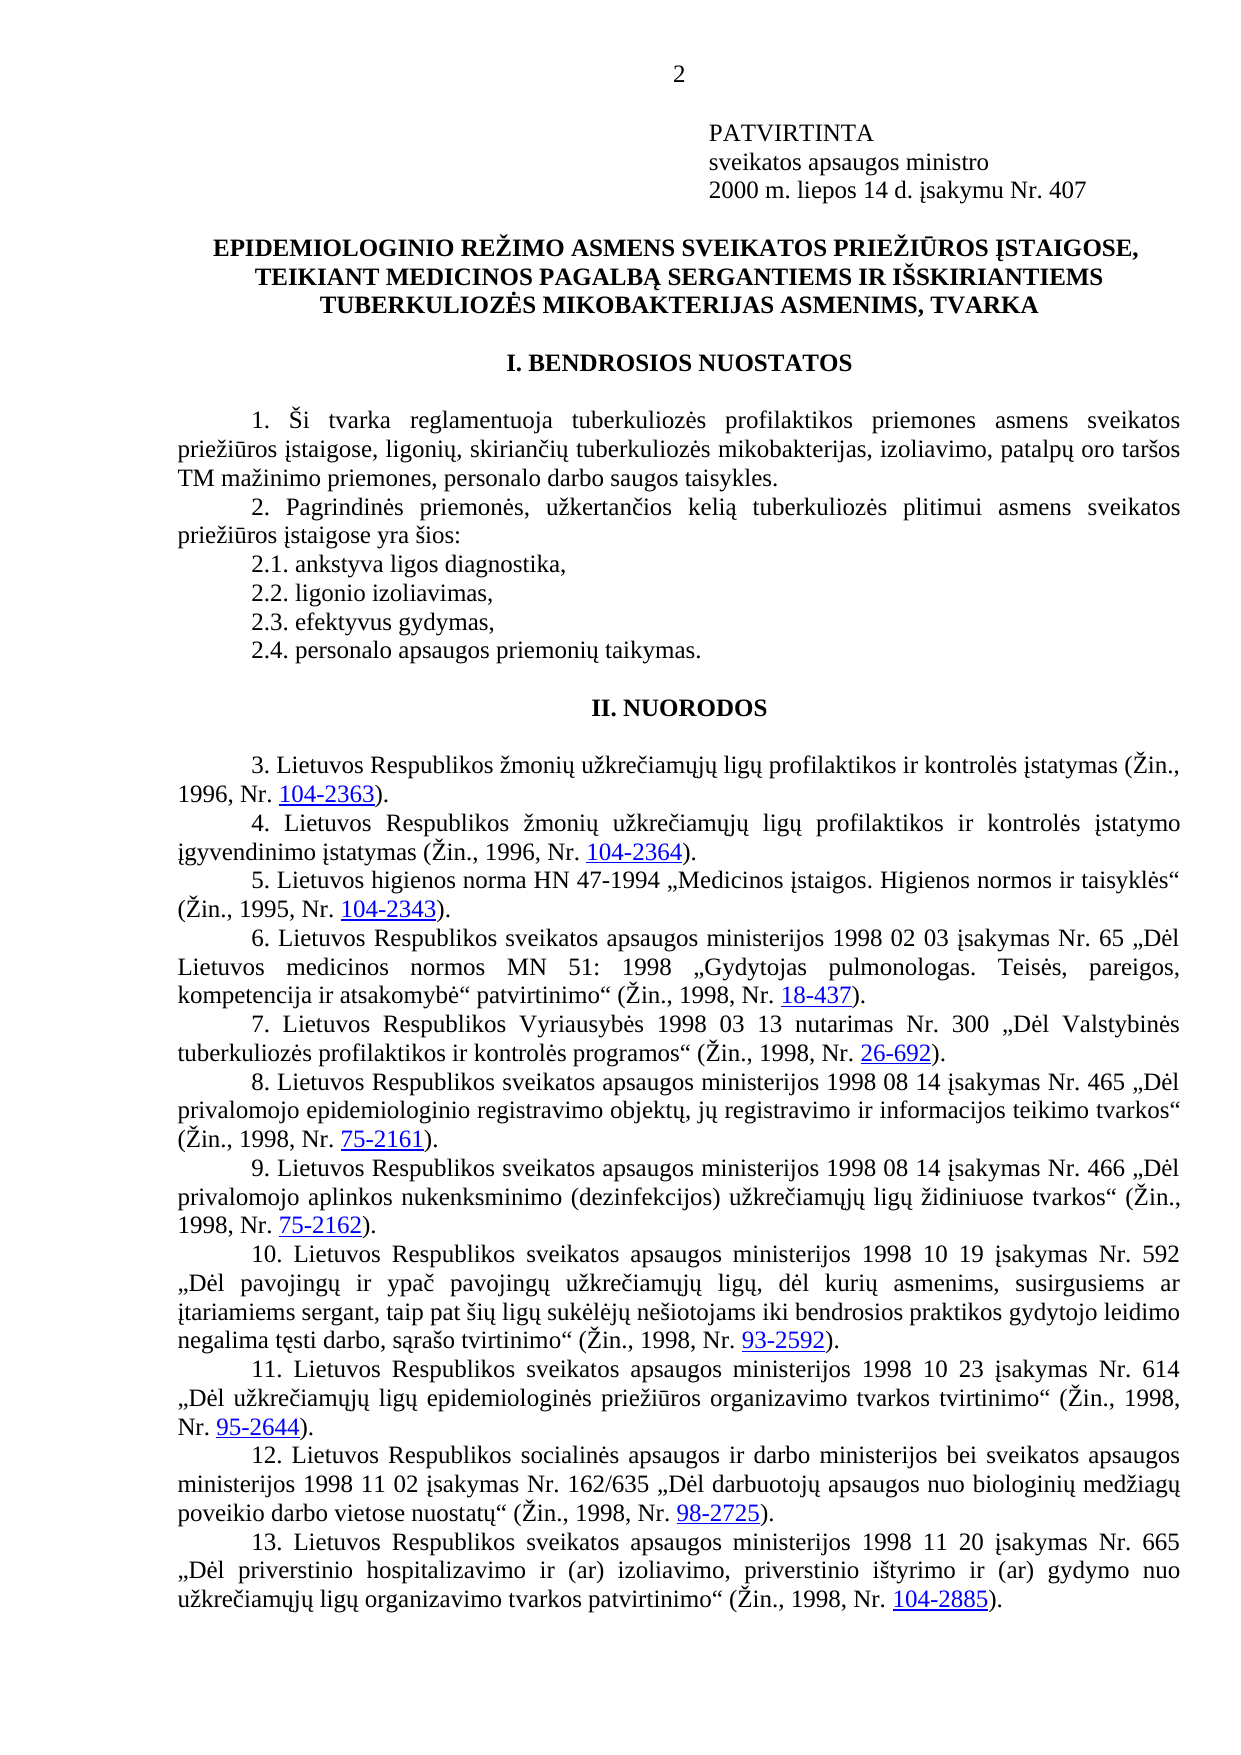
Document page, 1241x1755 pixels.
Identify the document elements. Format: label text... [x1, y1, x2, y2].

text I. BENDROSIOS NUOSTATOS [177, 348, 1181, 377]
text 9. Lietuvos Respublikos sveikatos apsaugos ministerijos 1998 08 14 įsakymas Nr. 466 „Dėl privalomojo aplinkos nukenksminimo (dezinfekcijos) užkrečiamųjų ligų židiniuose tvarkos“ (Žin., 1998, Nr. 75-2162). [177, 1153, 1181, 1239]
text 3. Lietuvos Respublikos žmonių užkrečiamųjų ligų profilaktikos ir kontrolės įstatymas (Žin., 1996, Nr. 104-2363). [177, 751, 1181, 808]
text 4. Lietuvos Respublikos žmonių užkrečiamųjų ligų profilaktikos ir kontrolės įstatymo įgyvendinimo įstatymas (Žin., 1996, Nr. 104-2364). [177, 808, 1181, 866]
text 13. Lietuvos Respublikos sveikatos apsaugos ministerijos 1998 11 20 įsakymas Nr. 665 „Dėl priverstinio hospitalizavimo ir (ar) izoliavimo, priverstinio ištyrimo ir (ar) gydymo nuo užkrečiamųjų ligų organizavimo tvarkos patvirtinimo“ (Žin., 1998, Nr. 104-2885). [177, 1527, 1181, 1613]
text 2.2. ligonio izoliavimas, [177, 578, 1181, 607]
text 2.4. personalo apsaugos priemonių taikymas. [177, 636, 1181, 664]
text teikiant medicinos pagalbą sergantiems ir išskiriantiems tuberkuliozės mikobakterijas asmenims, tvarka [177, 262, 1181, 319]
text 10. Lietuvos Respublikos sveikatos apsaugos ministerijos 1998 10 19 įsakymas Nr. 592 „Dėl pavojingų ir ypač pavojingų užkrečiamųjų ligų, dėl kurių asmenims, susirgusiems ar įtariamiems sergant, taip pat šių ligų sukėlėjų nešiotojams iki bendrosios praktikos gydytojo leidimo negalima tęsti darbo, sąrašo tvirtinimo“ (Žin., 1998, Nr. 93-2592). [177, 1239, 1181, 1354]
text sveikatos apsaugos ministro [177, 147, 1181, 176]
text 7. Lietuvos Respublikos Vyriausybės 1998 03 13 nutarimas Nr. 300 „Dėl Valstybinės tuberkuliozės profilaktikos ir kontrolės programos“ (Žin., 1998, Nr. 26-692). [177, 1009, 1181, 1067]
text 2.3. efektyvus gydymas, [177, 607, 1181, 636]
text 1. Ši tvarka reglamentuoja tuberkuliozės profilaktikos priemones asmens sveikatos priežiūros įstaigose, ligonių, skiriančių tuberkuliozės mikobakterijas, izoliavimo, patalpų oro taršos TM mažinimo priemones, personalo darbo saugos taisykles. [177, 406, 1181, 492]
text 2.1. ankstyva ligos diagnostika, [177, 549, 1181, 578]
text 6. Lietuvos Respublikos sveikatos apsaugos ministerijos 1998 02 03 įsakymas Nr. 65 „Dėl Lietuvos medicinos normos MN 51: 1998 „Gydytojas pulmonologas. Teisės, pareigos, kompetencija ir atsakomybė“ patvirtinimo“ (Žin., 1998, Nr. 18-437). [177, 923, 1181, 1009]
text 2000 m. liepos 14 d. įsakymu Nr. 407 [177, 176, 1181, 204]
text 12. Lietuvos Respublikos socialinės apsaugos ir darbo ministerijos bei sveikatos apsaugos ministerijos 1998 11 02 įsakymas Nr. 162/635 „Dėl darbuotojų apsaugos nuo biologinių medžiagų poveikio darbo vietose nuostatų“ (Žin., 1998, Nr. 98-2725). [177, 1441, 1181, 1527]
text 5. Lietuvos higienos norma HN 47-1994 „Medicinos įstaigos. Higienos normos ir taisyklės“ (Žin., 1995, Nr. 104-2343). [177, 866, 1181, 923]
text 8. Lietuvos Respublikos sveikatos apsaugos ministerijos 1998 08 14 įsakymas Nr. 465 „Dėl privalomojo epidemiologinio registravimo objektų, jų registravimo ir informacijos teikimo tvarkos“ (Žin., 1998, Nr. 75-2161). [177, 1067, 1181, 1153]
text 11. Lietuvos Respublikos sveikatos apsaugos ministerijos 1998 10 23 įsakymas Nr. 614 „Dėl užkrečiamųjų ligų epidemiologinės priežiūros organizavimo tvarkos tvirtinimo“ (Žin., 1998, Nr. 95-2644). [177, 1354, 1181, 1441]
text 2. Pagrindinės priemonės, užkertančios kelią tuberkuliozės plitimui asmens sveikatos priežiūros įstaigose yra šios: [177, 492, 1181, 549]
text Epidemiologinio režimo asmens sveikatos priežiūros įstaigose, [177, 233, 1181, 262]
text PATVIRTINTA [709, 118, 1181, 147]
text II. NUORODOS [177, 693, 1181, 722]
